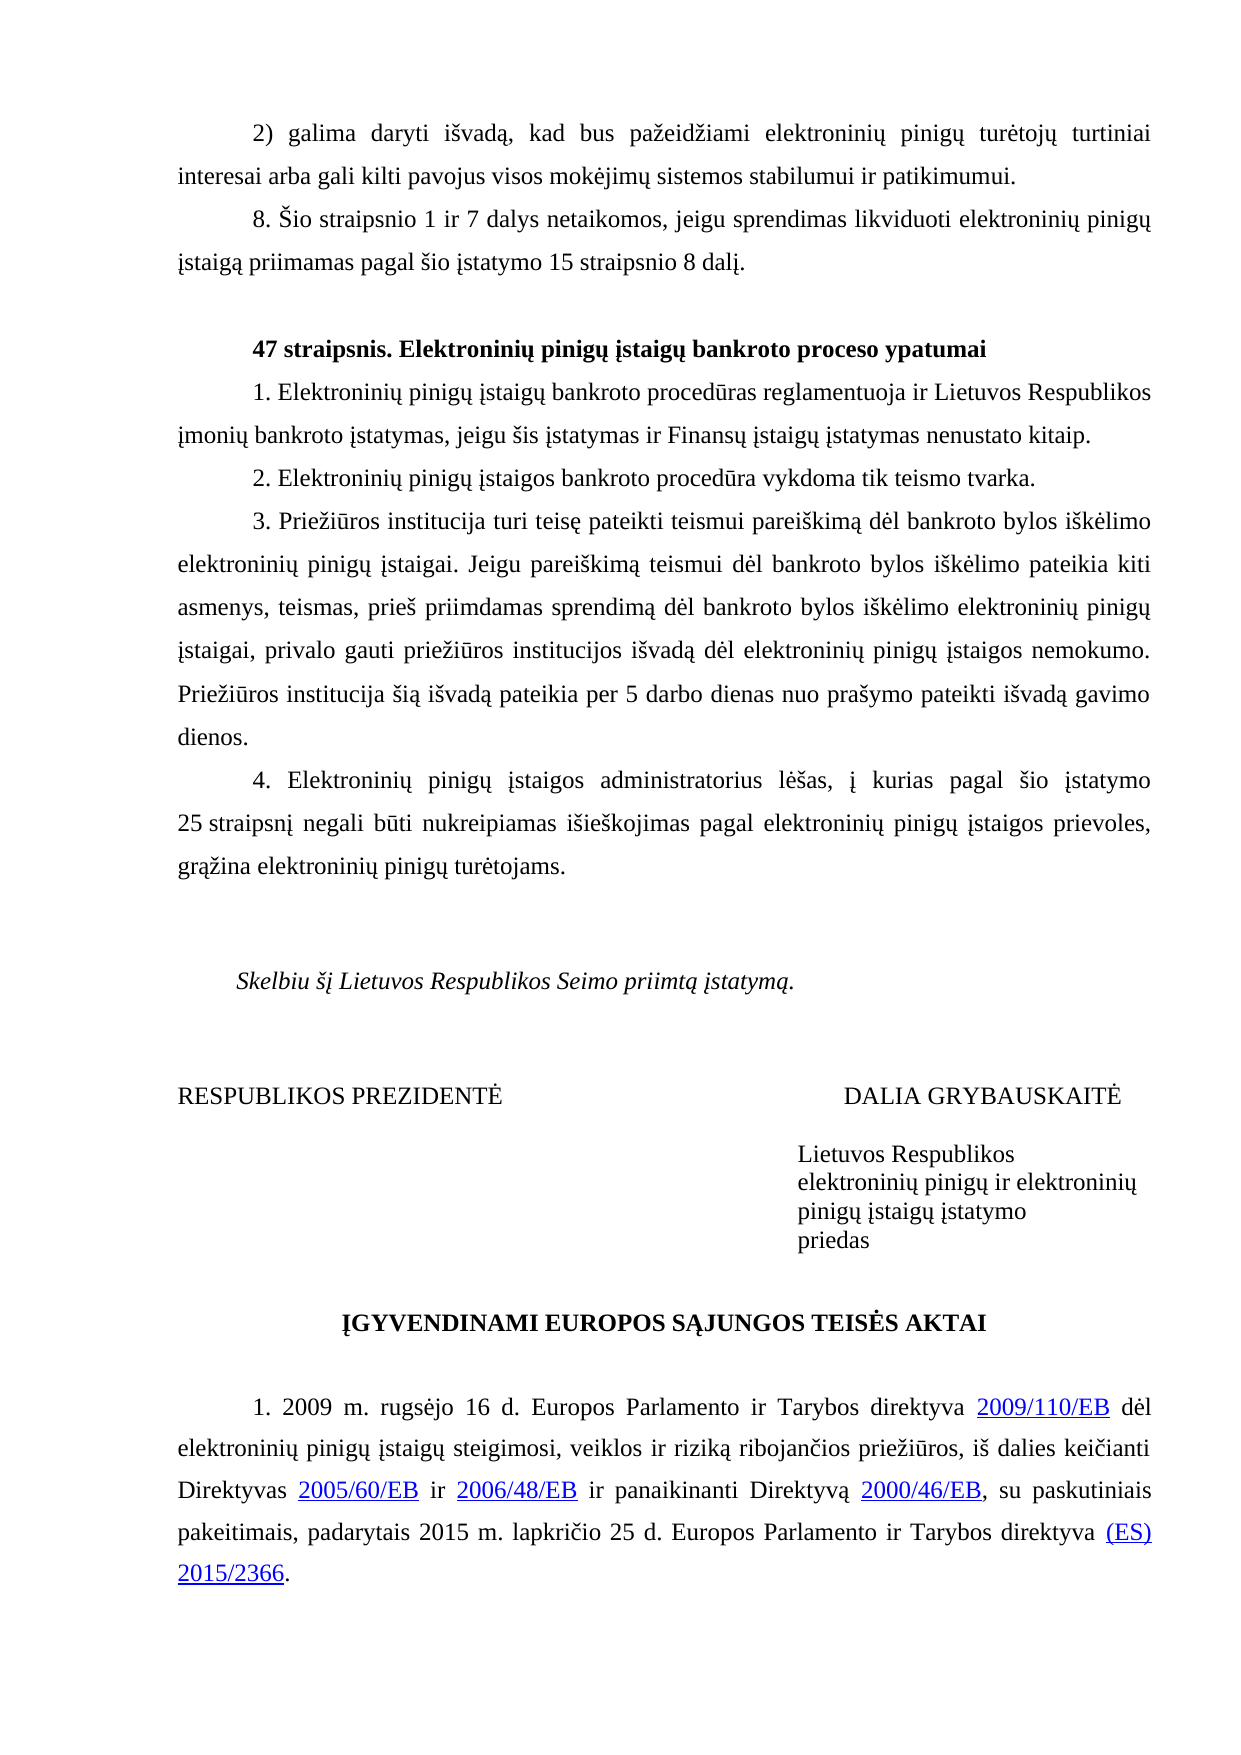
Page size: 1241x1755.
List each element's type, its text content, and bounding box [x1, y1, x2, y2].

text Lietuvos Respublikos [177, 1139, 1152, 1167]
text elektroninių pinigų ir elektroninių [177, 1167, 1152, 1196]
text 47 straipsnis. Elektroninių pinigų įstaigų bankroto proceso ypatumai [177, 334, 1152, 362]
text ĮGYVENDINAMI EUROPOS SĄJUNGOS TEISĖS AKTAI [177, 1295, 1152, 1337]
text RESPUBLIKOS PREZIDENTĖ DALIA GRYBAUSKAITĖ [177, 1081, 1152, 1110]
text 1. Elektroninių pinigų įstaigų bankroto procedūras reglamentuoja ir Lietuvos Respublikos įmonių bankroto įstatymas, jeigu šis įstatymas ir Finansų įstaigų įstatymas nenustato kitaip. [177, 377, 1152, 449]
text 2) galima daryti išvadą, kad bus pažeidžiami elektroninių pinigų turėtojų turtiniai interesai arba gali kilti pavojus visos mokėjimų sistemos stabilumui ir patikimumui. [177, 118, 1152, 190]
text 8. Šio straipsnio 1 ir 7 dalys netaikomos, jeigu sprendimas likviduoti elektroninių pinigų įstaigą priimamas pagal šio įstatymo 15 straipsnio 8 dalį. [177, 204, 1152, 276]
text pinigų įstaigų įstatymo [177, 1196, 1152, 1225]
text 1. 2009 m. rugsėjo 16 d. Europos Parlamento ir Tarybos direktyva 2009/110/EB dėl elektroninių pinigų įstaigų steigimosi, veiklos ir riziką ribojančios priežiūros, iš dalies keičianti Direktyvas 2005/60/EB ir 2006/48/EB ir panaikinanti Direktyvą 2000/46/EB, su paskutiniais pakeitimais, padarytais 2015 m. lapkričio 25 d. Europos Parlamento ir Tarybos direktyva (ES) 2015/2366. [177, 1379, 1152, 1587]
text 2. Elektroninių pinigų įstaigos bankroto procedūra vykdoma tik teismo tvarka. [177, 463, 1152, 492]
text 3. Priežiūros institucija turi teisę pateikti teismui pareiškimą dėl bankroto bylos iškėlimo elektroninių pinigų įstaigai. Jeigu pareiškimą teismui dėl bankroto bylos iškėlimo pateikia kiti asmenys, teismas, prieš priimdamas sprendimą dėl bankroto bylos iškėlimo elektroninių pinigų įstaigai, privalo gauti priežiūros institucijos išvadą dėl elektroninių pinigų įstaigos nemokumo. Priežiūros institucija šią išvadą pateikia per 5 darbo dienas nuo prašymo pateikti išvadą gavimo dienos. [177, 506, 1152, 751]
text priedas [177, 1225, 1152, 1254]
text Skelbiu šį Lietuvos Respublikos Seimo priimtą įstatymą. [177, 966, 1152, 995]
text 4. Elektroninių pinigų įstaigos administratorius lėšas, į kurias pagal šio įstatymo 25 straipsnį negali būti nukreipiamas išieškojimas pagal elektroninių pinigų įstaigos prievoles, grąžina elektroninių pinigų turėtojams. [177, 765, 1152, 880]
